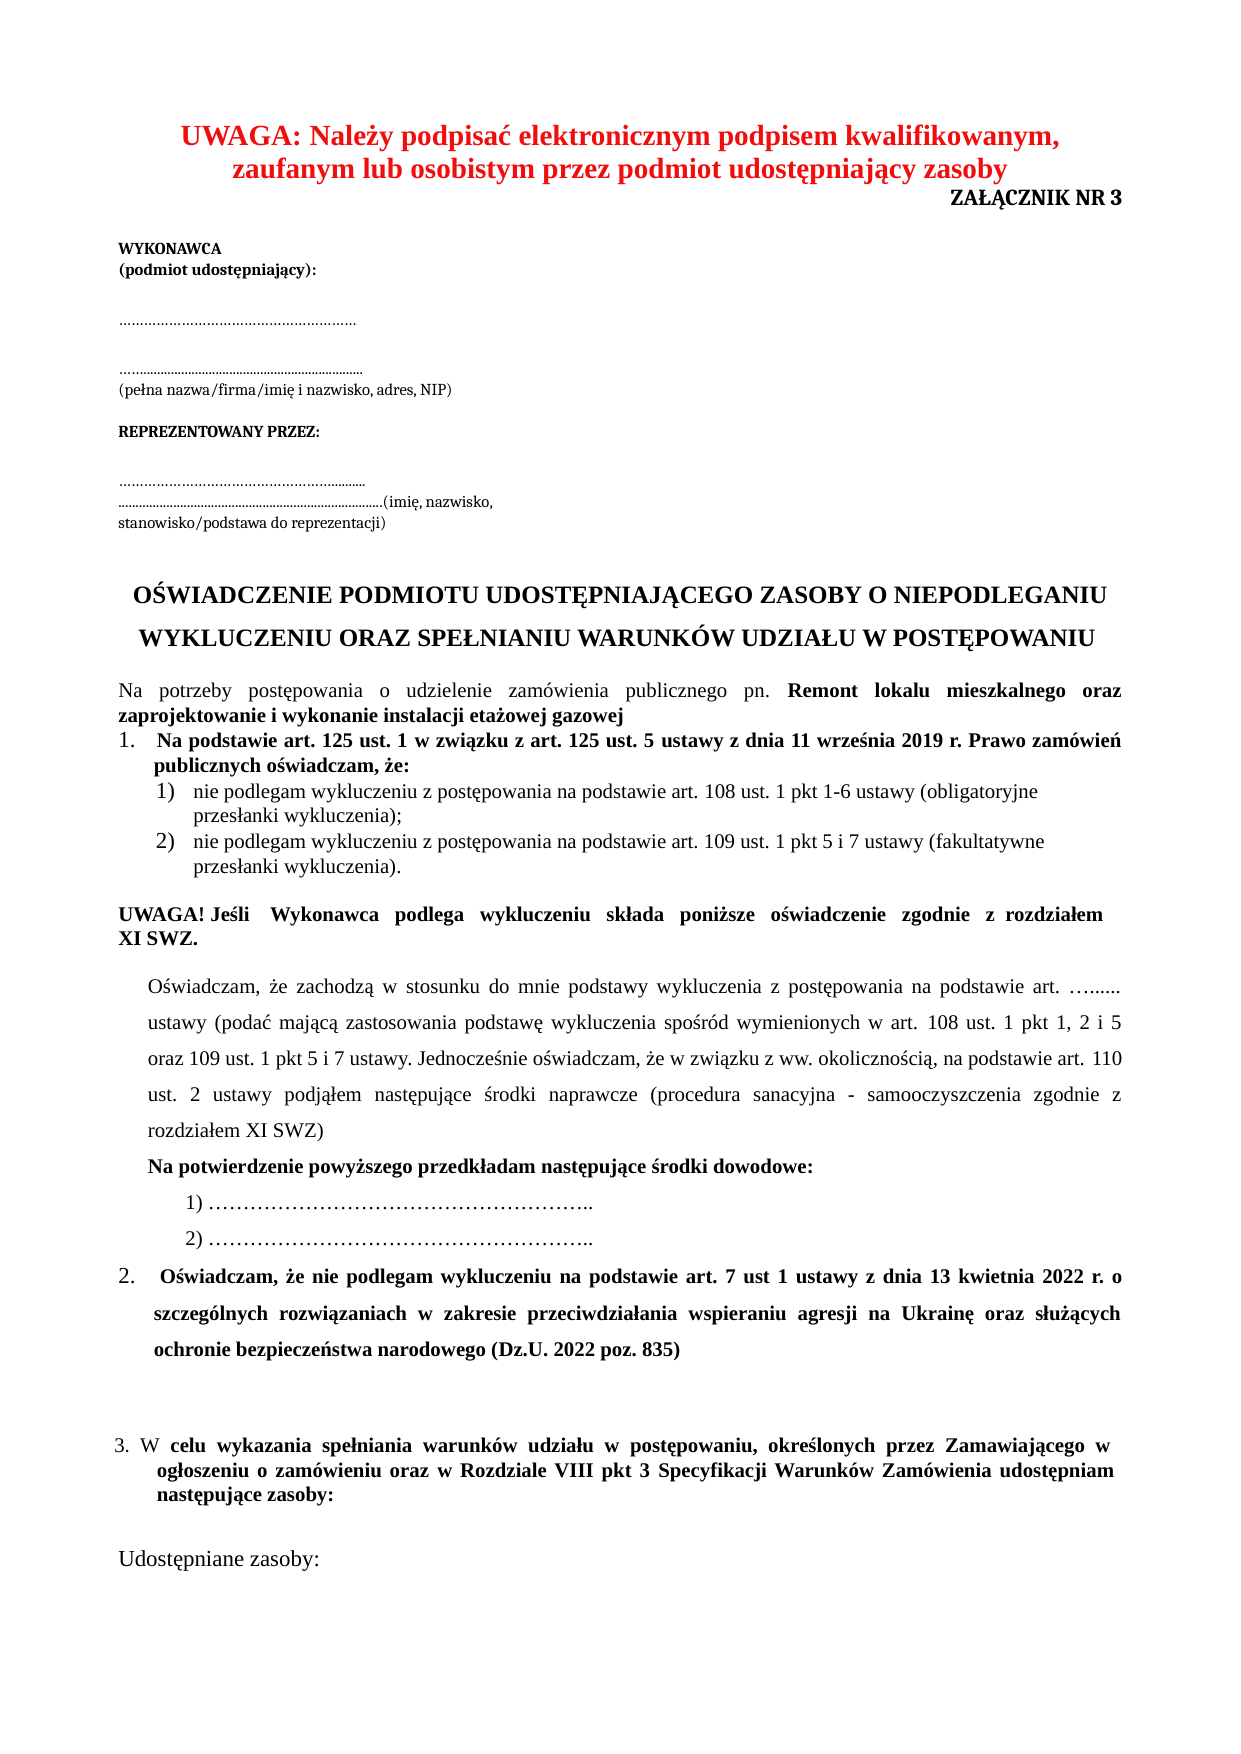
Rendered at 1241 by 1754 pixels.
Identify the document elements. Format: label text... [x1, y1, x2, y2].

text REPREZENTOWANY PRZEZ: [118, 420, 1122, 441]
text OŚWIADCZENIE PODMIOTU UDOSTĘPNIAJĄCEGO ZASOBY O NIEPODLEGANIU WYKLUCZENIU ORAZ SPEŁNIANIU WARUNKÓW UDZIAŁU W POSTĘPOWANIU [118, 580, 1122, 652]
text …………………………………………….......... [118, 470, 498, 491]
text UWAGA: Należy podpisać elektronicznym podpisem kwalifikowanym, zaufanym lub osobistym przez podmiot udostępniający zasoby [118, 118, 1122, 185]
text (podmiot udostępniający): [118, 259, 1122, 279]
list 3. W celu wykazania spełniania warunków udziału w postępowaniu, określonych przez Zamawiającego w ogłoszeniu o zamówieniu oraz w Rozdziale VIII pkt 3 Specyfikacji Warunków Zamówienia udostępniam następujące zasoby: [83, 1433, 1122, 1506]
text 2) ……………………………………………….. [118, 1226, 1119, 1250]
text .............................................................................(imię, nazwisko, stanowisko/podstawa do reprezentacji) [118, 491, 498, 532]
text 1) ……………………………………………….. [118, 1190, 1119, 1214]
text Udostępniane zasoby: [118, 1545, 1119, 1571]
list nie podlegam wykluczeniu z postępowania na podstawie art. 109 ust. 1 pkt 5 i 7 ustawy (fakultatywne przesłanki wykluczenia). [156, 827, 1122, 878]
text Oświadczam, że zachodzą w stosunku do mnie podstawy wykluczenia z postępowania na podstawie art. …...... ustawy (podać mającą zastosowania podstawę wykluczenia spośród wymienionych w art. 108 ust. 1 pkt 1, 2 i 5 oraz 109 ust. 1 pkt 5 i 7 ustawy. Jednocześnie oświadczam, że w związku z ww. okolicznością, na podstawie art. 110 ust. 2 ustawy podjąłem następujące środki naprawcze (procedura sanacyjna - samooczyszczenia zgodnie z rozdziałem XI SWZ) [148, 974, 1122, 1142]
list nie podlegam wykluczeniu z postępowania na podstawie art. 108 ust. 1 pkt 1-6 ustawy (obligatoryjne przesłanki wykluczenia); [156, 777, 1122, 827]
list Na podstawie art. 125 ust. 1 w związku z art. 125 ust. 5 ustawy z dnia 11 września 2019 r. Prawo zamówień publicznych oświadczam, że: [118, 727, 1122, 777]
list Oświadczam, że nie podlegam wykluczeniu na podstawie art. 7 ust 1 ustawy z dnia 13 kwietnia 2022 r. o szczególnych rozwiązaniach w zakresie przeciwdziałania wspieraniu agresji na Ukrainę oraz służących ochronie bezpieczeństwa narodowego (Dz.U. 2022 poz. 835) [118, 1262, 1122, 1361]
text WYKONAWCA [118, 238, 1122, 259]
text Na potwierdzenie powyższego przedkładam następujące środki dowodowe: [148, 1154, 1122, 1178]
text (pełna nazwa/firma/imię i nazwisko, adres, NIP) [118, 379, 558, 399]
text ZAŁĄCZNIK NR 3 [118, 185, 1122, 212]
text ……................................................................ [118, 358, 502, 379]
text ………………………………………………… [118, 308, 502, 329]
text UWAGA! Jeśli Wykonawca podlega wykluczeniu składa poniższe oświadczenie zgodnie z rozdziałem XI SWZ. [118, 902, 1122, 950]
text Na potrzeby postępowania o udzielenie zamówienia publicznego pn. Remont lokalu mieszkalnego oraz zaprojektowanie i wykonanie instalacji etażowej gazowej [118, 678, 1122, 727]
